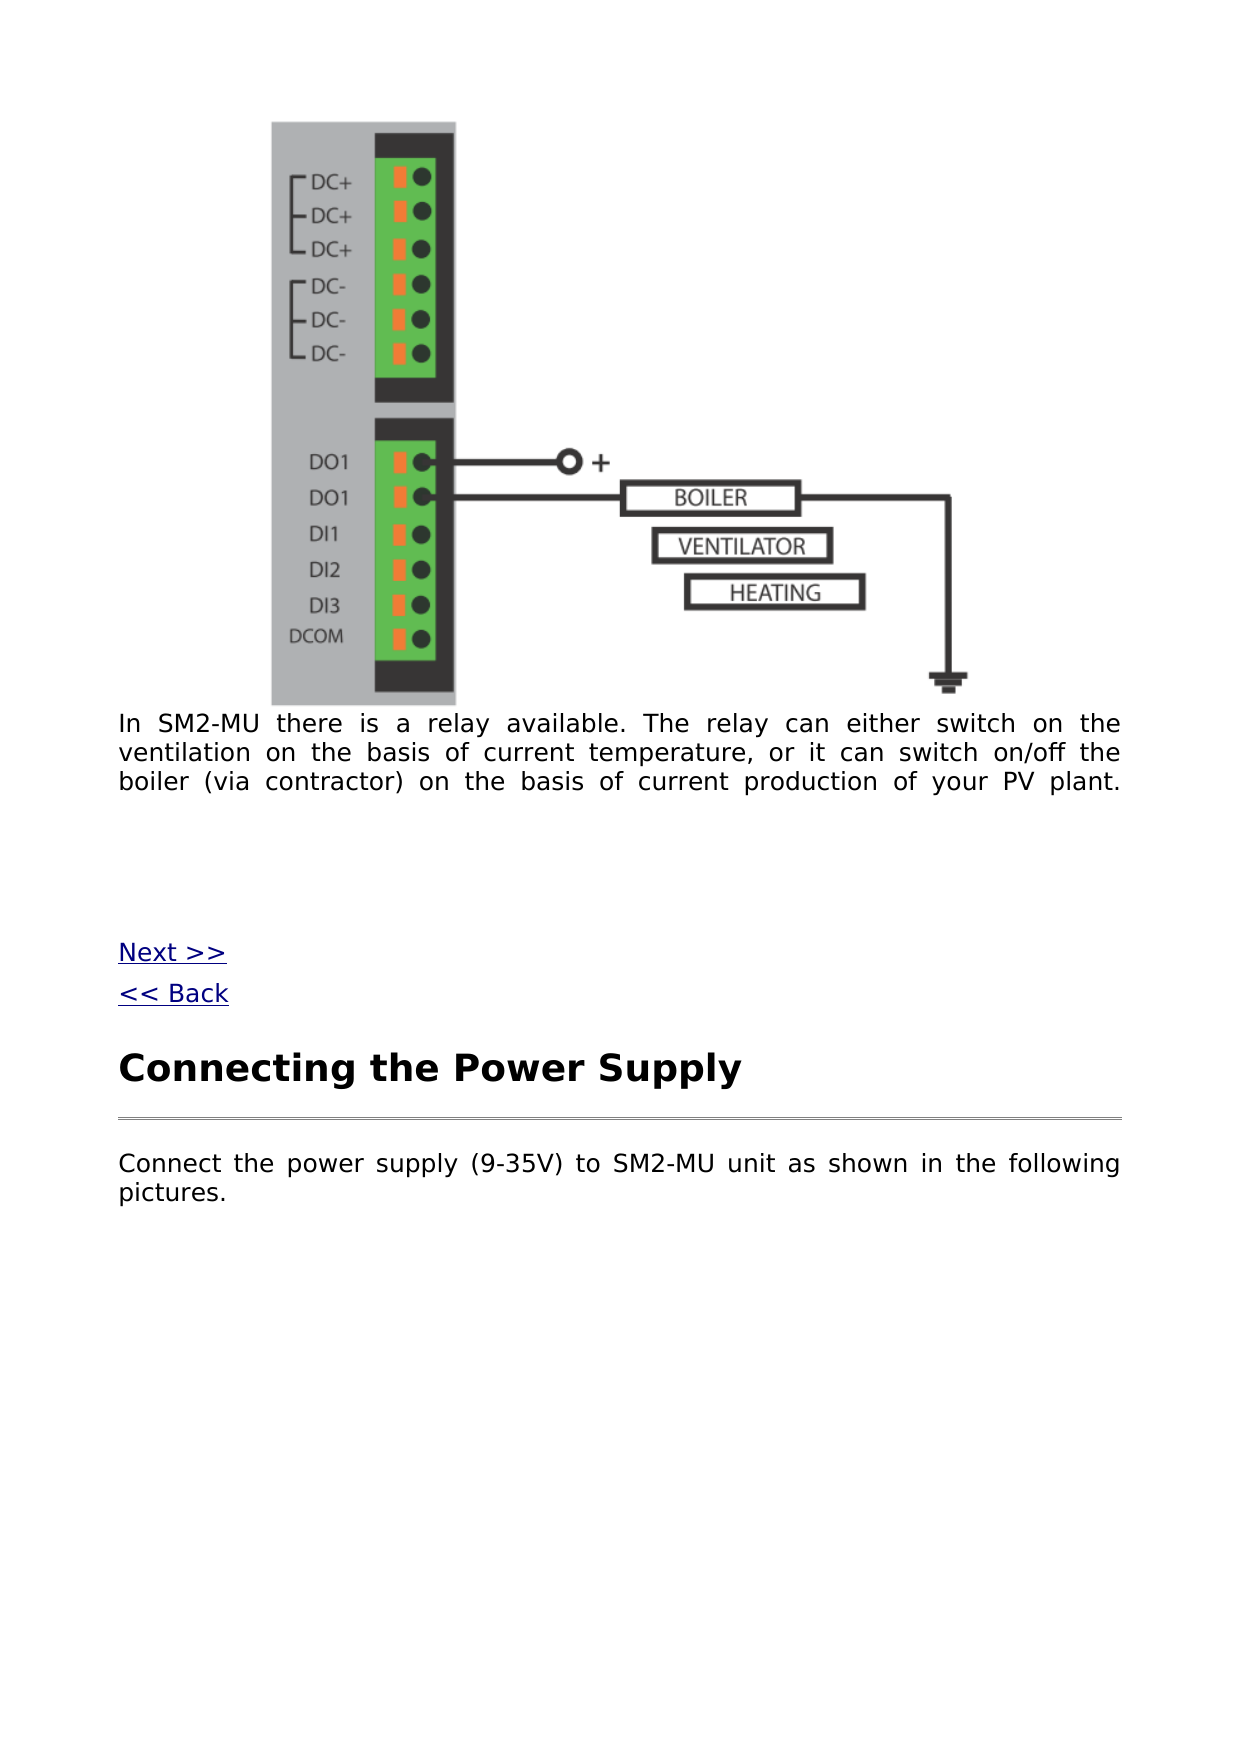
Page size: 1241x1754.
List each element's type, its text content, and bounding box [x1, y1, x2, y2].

picture [268, 118, 972, 709]
text Connect the power supply (9-35V) to SM2-MU unit as shown in the following pictures. [118, 1149, 1122, 1236]
text Next >> [118, 938, 1122, 967]
text In SM2-MU there is a relay available. The relay can either switch on the ventilation on the basis of current temperature, or it can switch on/off the boiler (via contractor) on the basis of current production of your PV plant. [118, 118, 1122, 825]
text << Back [118, 979, 1122, 1009]
subtitle Connecting the Power Supply [118, 1046, 1122, 1090]
